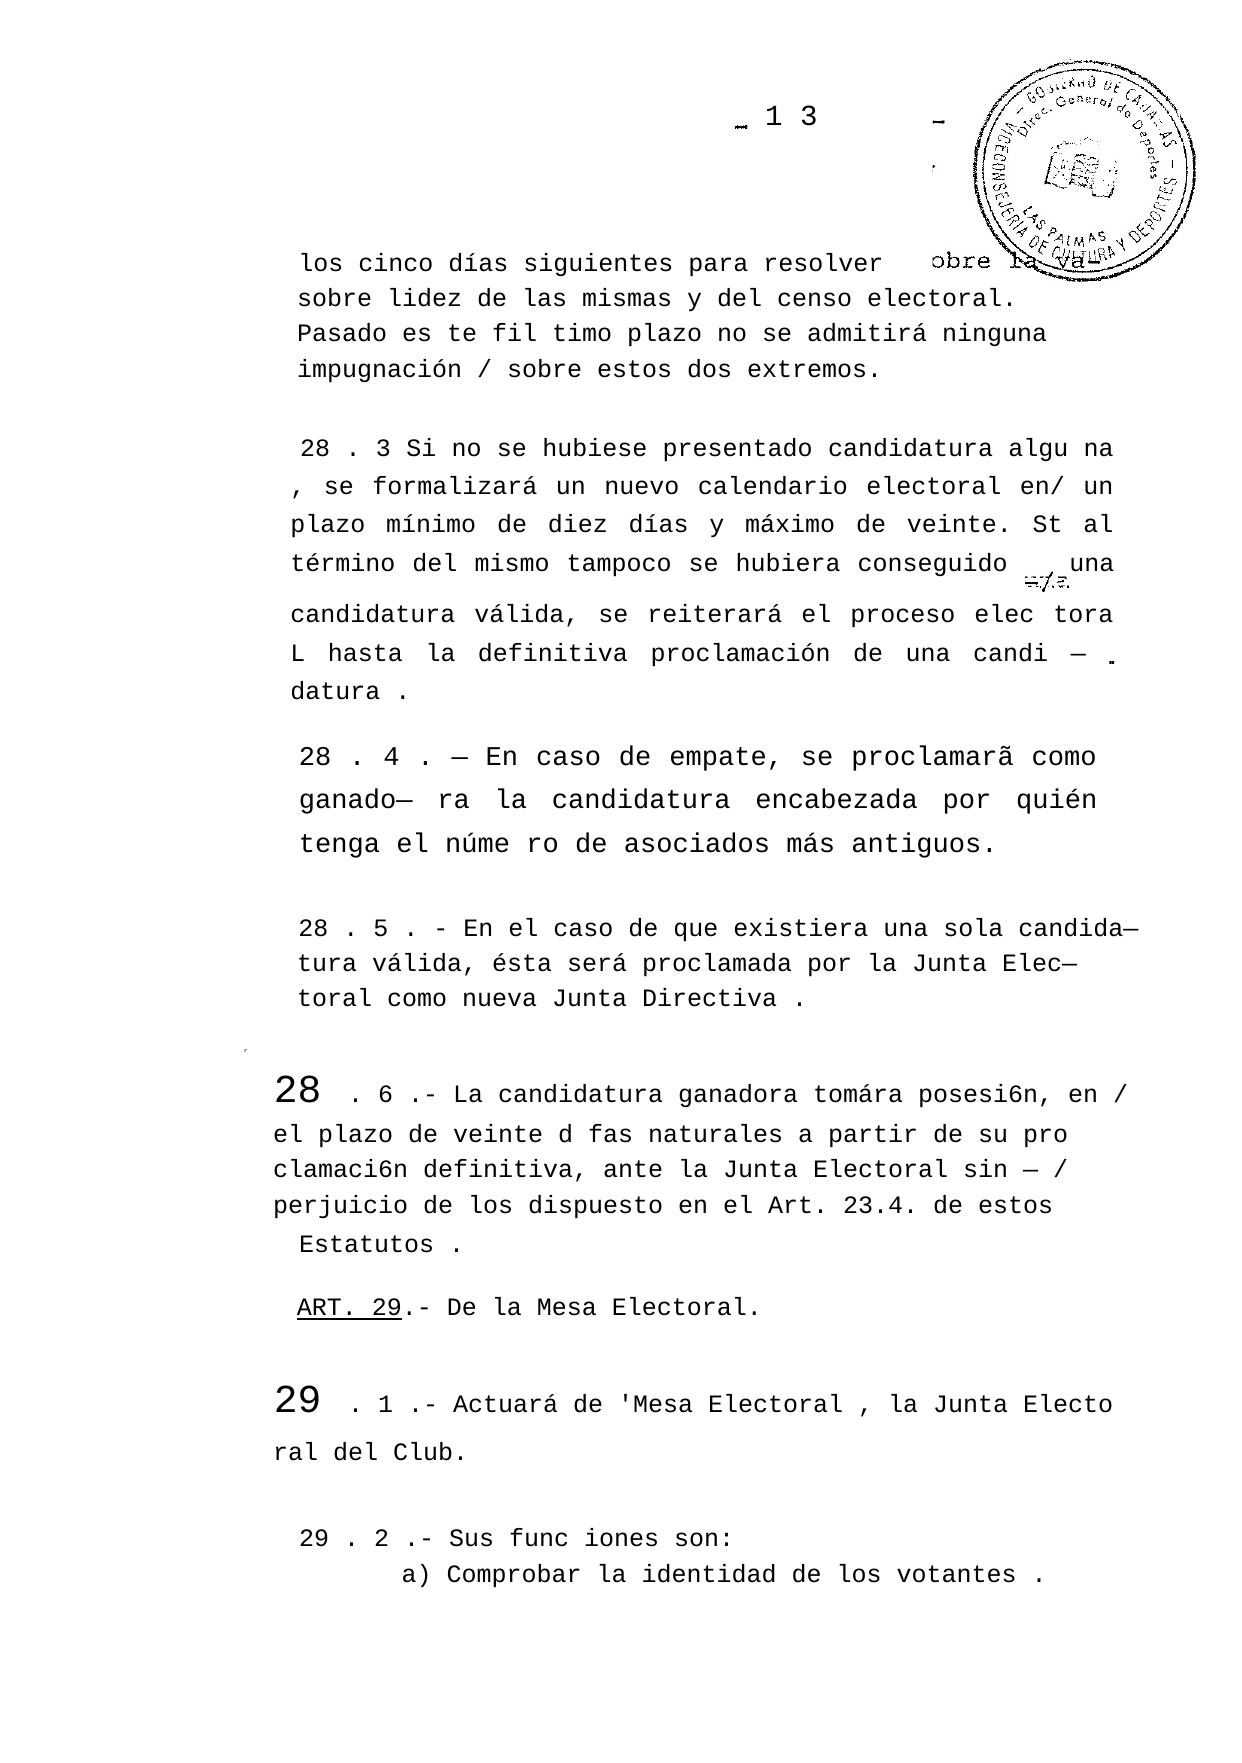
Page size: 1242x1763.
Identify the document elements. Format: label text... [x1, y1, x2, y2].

text los cinco días siguientes para resolver sobre lidez de las mismas y del censo electoral. Pasado es te fil timo plazo no se admitirá ninguna impugnación / sobre estos dos extremos. [297, 250, 1099, 385]
text 28 . 5 . - En el caso de que existiera una sola candida— tura válida, ésta será proclamada por la Junta Elec— toral como nueva Junta Directiva . [297, 915, 1151, 1014]
list . 6 .- La candidatura ganadora tomára posesi6n, en / el plazo de veinte d fas naturales a partir de su pro clamaci6n definitiva, ante la Junta Electoral sin — / perjuicio de los dispuesto en el Art. 23.4. de estos [273, 1069, 1137, 1221]
subtitle 1 3 [619, 101, 932, 134]
text ART. 29.- De la Mesa Electoral. [296, 1295, 1151, 1323]
text 29 . 2 .- Sus func iones son: [298, 1526, 1151, 1554]
text Estatutos . [298, 1231, 1151, 1259]
text a) Comprobar la identidad de los votantes . [19, 1561, 1151, 1590]
text 28 . 4 . — En caso de empate, se proclamarã como ganado— ra la candidatura encabezada por quién tenga el núme ro de asociados más antiguos. [298, 742, 1098, 861]
list . 1 .- Actuará de 'Mesa Electoral , la Junta Electo ral del Club. [273, 1379, 1137, 1468]
text 28 . 3 Si no se hubiese presentado candidatura algu na , se formalizará un nuevo calendario electoral en/ un plazo mínimo de diez días y máximo de veinte. St al término del mismo tampoco se hubiera conseguido una candidatura válida, se reiterará el proceso elec tora L hasta la definitiva proclamación de una candi — datura . [290, 436, 1114, 707]
